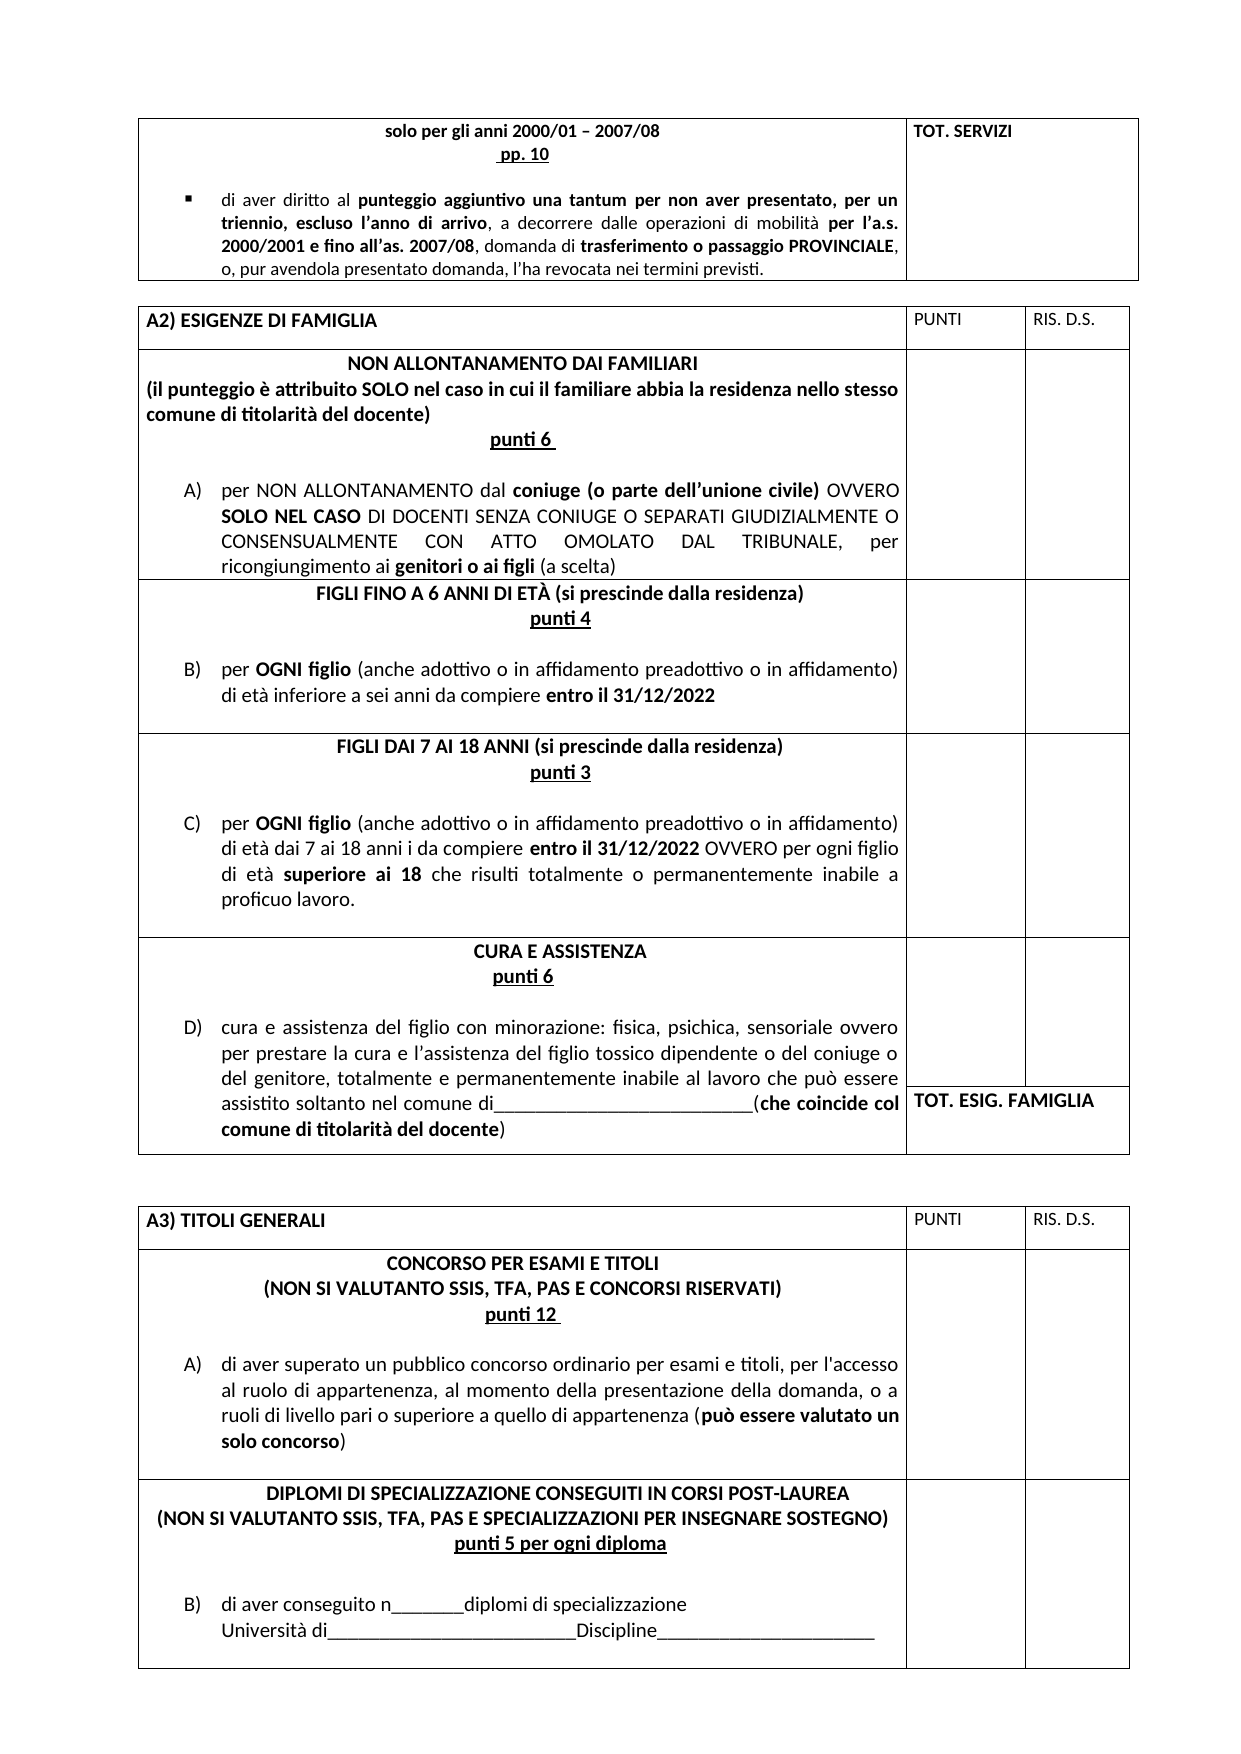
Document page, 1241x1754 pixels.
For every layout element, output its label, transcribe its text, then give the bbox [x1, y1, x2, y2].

table_cell [907, 734, 1025, 937]
table_cell [907, 350, 1025, 579]
table_cell solo per gli anni 2000/01 – 2007/08 pp. 10 di aver diritto al punteggio aggiuntivo una tantum per non aver presentato, per un triennio, escluso l’anno di arrivo, a decorrere dalle operazioni di mobilità per l’a.s. 2000/2001 e fino all’as. 2007/08, domanda di trasferimento o passaggio PROVINCIALE, o, pur avendola presentato domanda, l’ha revocata nei termini previsti. [139, 119, 906, 280]
table_header PUNTI [907, 1207, 1025, 1249]
table_cell [907, 938, 1025, 1086]
table_cell [1026, 350, 1129, 579]
table_cell [1026, 580, 1129, 733]
table_cell [907, 1480, 1025, 1668]
table_cell FIGLI DAI 7 AI 18 ANNI (si prescinde dalla residenza) punti 3 per OGNI figlio (anche adottivo o in affidamento preadottivo o in affidamento) di età dai 7 ai 18 anni i da compiere entro il 31/12/2022 OVVERO per ogni figlio di età superiore ai 18 che risulti totalmente o permanentemente inabile a proficuo lavoro. [139, 734, 906, 937]
table_header A2) ESIGENZE DI FAMIGLIA [139, 307, 906, 349]
table_cell [1026, 1480, 1129, 1668]
table_cell [907, 580, 1025, 733]
table_cell [1026, 938, 1129, 1086]
table_cell NON ALLONTANAMENTO DAI FAMILIARI (il punteggio è attribuito SOLO nel caso in cui il familiare abbia la residenza nello stesso comune di titolarità del docente) punti 6 per NON ALLONTANAMENTO dal coniuge (o parte dell’unione civile) OVVERO SOLO NEL CASO DI DOCENTI SENZA CONIUGE O SEPARATI GIUDIZIALMENTE O CONSENSUALMENTE CON ATTO OMOLATO DAL TRIBUNALE, per ricongiungimento ai genitori o ai figli (a scelta) [139, 350, 906, 579]
table_header RIS. D.S. [1026, 1207, 1129, 1249]
table_cell FIGLI FINO A 6 ANNI DI ETÀ (si prescinde dalla residenza) punti 4 per OGNI figlio (anche adottivo o in affidamento preadottivo o in affidamento) di età inferiore a sei anni da compiere entro il 31/12/2022 [139, 580, 906, 733]
table_cell [1026, 1250, 1129, 1479]
table_cell DIPLOMI DI SPECIALIZZAZIONE CONSEGUITI IN CORSI POST-LAUREA (NON SI VALUTANTO SSIS, TFA, PAS E SPECIALIZZAZIONI PER INSEGNARE SOSTEGNO) punti 5 per ogni diploma di aver conseguito n_______diplomi di specializzazione Università di________________________Discipline_____________________ [139, 1480, 906, 1668]
table_cell CONCORSO PER ESAMI E TITOLI (NON SI VALUTANTO SSIS, TFA, PAS E CONCORSI RISERVATI) punti 12 di aver superato un pubblico concorso ordinario per esami e titoli, per l'accesso al ruolo di appartenenza, al momento della presentazione della domanda, o a ruoli di livello pari o superiore a quello di appartenenza (può essere valutato un solo concorso) [139, 1250, 906, 1479]
table_header PUNTI [907, 307, 1025, 349]
table_header A3) TITOLI GENERALI [139, 1207, 906, 1249]
table_cell [1026, 734, 1129, 937]
table_cell [907, 1250, 1025, 1479]
table_header RIS. D.S. [1026, 307, 1129, 349]
table_cell TOT. SERVIZI [907, 119, 1138, 280]
table_cell CURA E ASSISTENZA punti 6 cura e assistenza del figlio con minorazione: fisica, psichica, sensoriale ovvero per prestare la cura e l’assistenza del figlio tossico dipendente o del coniuge o del genitore, totalmente e permanentemente inabile al lavoro che può essere assistito soltanto nel comune di_________________________(che coincide col comune di titolarità del docente) [139, 938, 906, 1154]
table_cell TOT. ESIG. FAMIGLIA [907, 1087, 1129, 1154]
